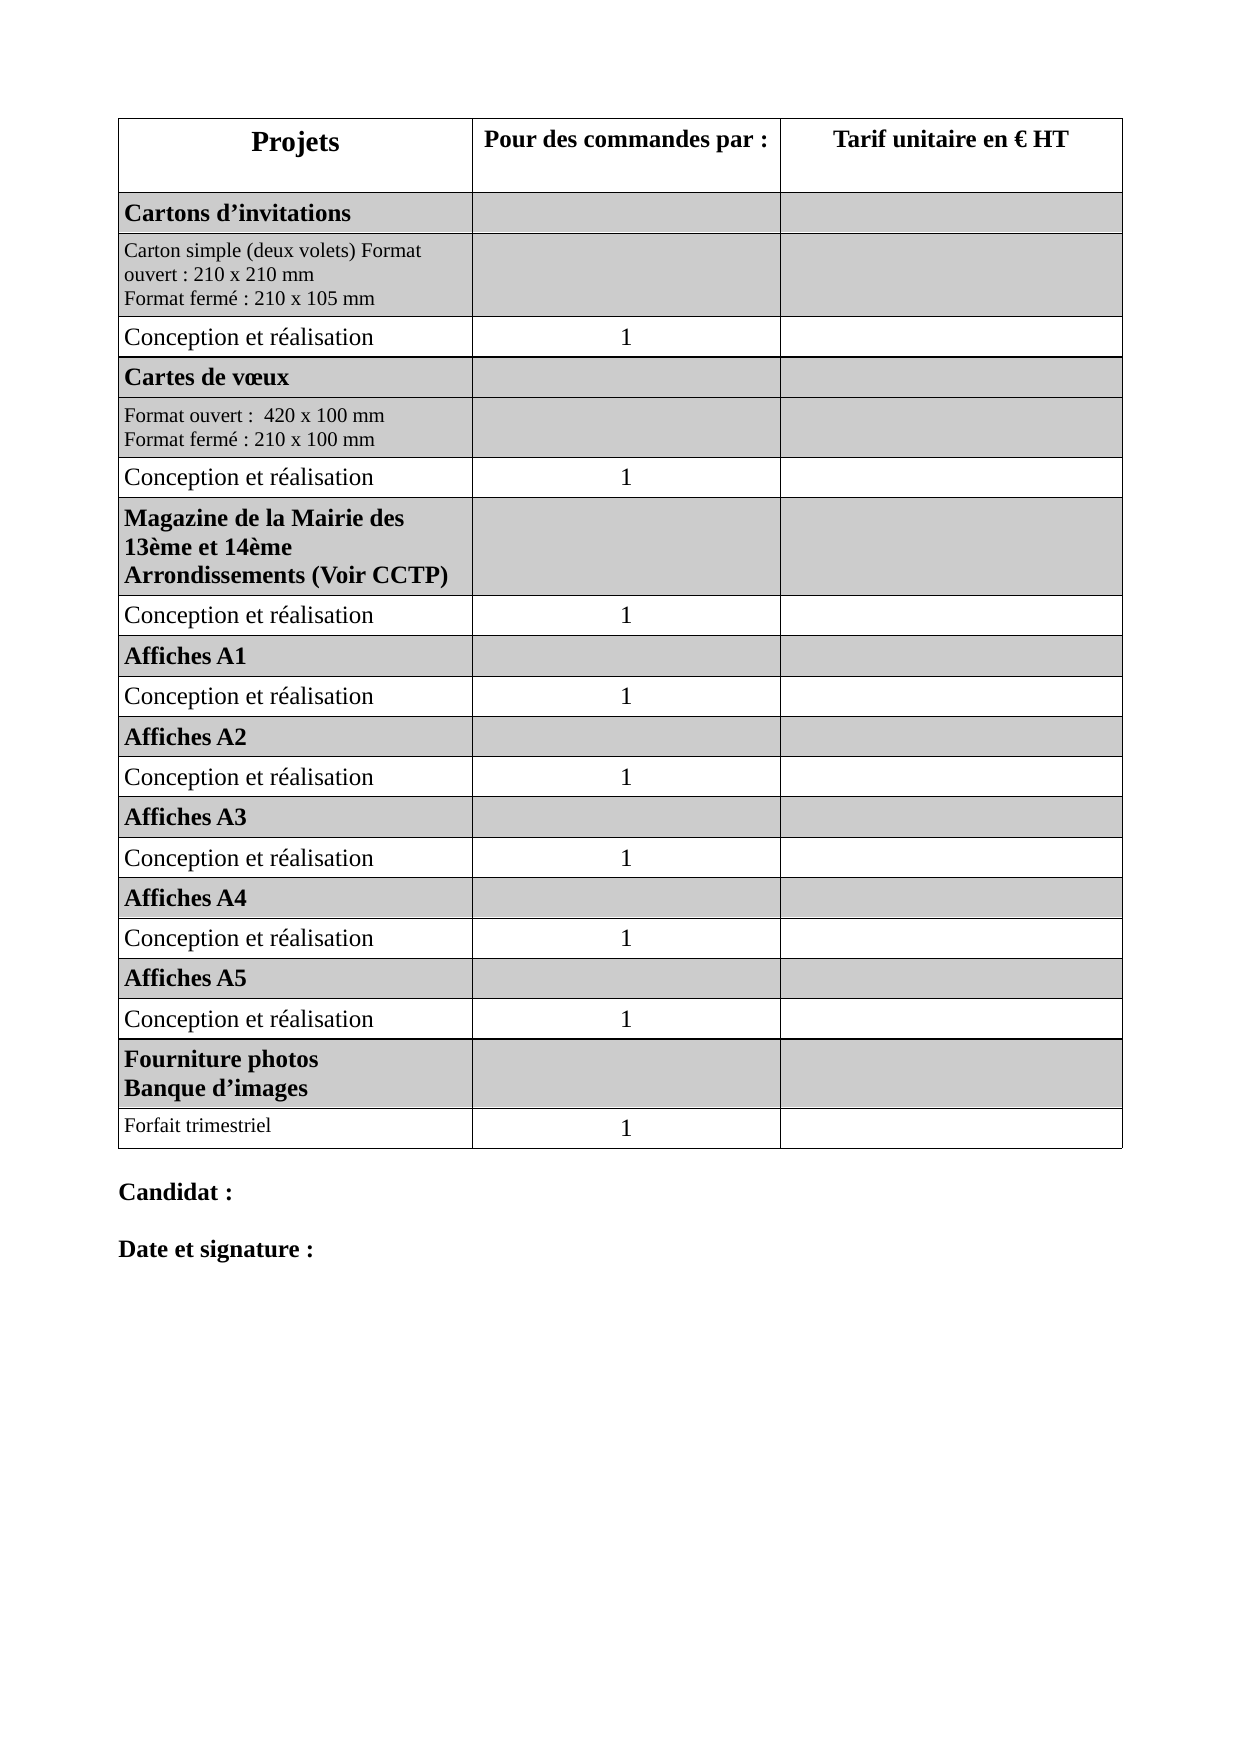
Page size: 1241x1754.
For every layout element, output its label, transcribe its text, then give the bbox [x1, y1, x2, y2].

table_cell [781, 1109, 1122, 1148]
table_cell [781, 596, 1122, 635]
table_header Fourniture photos Banque d’images [119, 1040, 472, 1107]
table_header Tarif unitaire en € HT [781, 119, 1122, 192]
table_cell Carton simple (deux volets) Format ouvert : 210 x 210 mm Format fermé : 210 x 105 mm [119, 234, 472, 316]
table_cell 1 [473, 999, 780, 1038]
table_cell 1 [473, 677, 780, 716]
table_cell [781, 398, 1122, 457]
table_cell Format ouvert : 420 x 100 mm Format fermé : 210 x 100 mm [119, 398, 472, 457]
table_cell [781, 999, 1122, 1038]
table_cell Conception et réalisation [119, 999, 472, 1038]
table_cell [473, 398, 780, 457]
table_cell Affiches A4 [119, 878, 472, 917]
table_cell [473, 797, 780, 837]
table_cell [473, 234, 780, 316]
table_header Pour des commandes par : [473, 119, 780, 192]
table_header Cartons d’invitations [119, 193, 472, 232]
table_header Affiches A1 [119, 636, 472, 676]
table_header Cartes de vœux [119, 358, 472, 397]
table_cell [781, 677, 1122, 716]
table_cell [781, 757, 1122, 796]
table_cell 1 [473, 1109, 780, 1148]
table_header [781, 498, 1122, 595]
table_cell 1 [473, 757, 780, 796]
table_cell [781, 458, 1122, 497]
table_header [473, 636, 780, 676]
table_header [473, 498, 780, 595]
table_cell [781, 878, 1122, 917]
table_cell Affiches A5 [119, 959, 472, 998]
table_cell [781, 317, 1122, 356]
table_cell [473, 959, 780, 998]
table_cell Conception et réalisation [119, 596, 472, 635]
table_cell [781, 797, 1122, 837]
table_cell [781, 919, 1122, 958]
table_cell [473, 878, 780, 917]
table_cell 1 [473, 596, 780, 635]
table_cell [781, 959, 1122, 998]
table_cell Conception et réalisation [119, 317, 472, 356]
text Date et signature : [118, 1234, 1122, 1263]
table_cell 1 [473, 317, 780, 356]
table_cell [473, 717, 780, 756]
table_cell Forfait trimestriel [119, 1109, 472, 1148]
table_cell Conception et réalisation [119, 757, 472, 796]
table_cell 1 [473, 458, 780, 497]
table_header [781, 193, 1122, 232]
table_cell [781, 234, 1122, 316]
table_cell [781, 717, 1122, 756]
table_cell 1 [473, 838, 780, 877]
table_cell [781, 838, 1122, 877]
table_header [473, 1040, 780, 1107]
table_header Magazine de la Mairie des 13ème et 14ème Arrondissements (Voir CCTP) [119, 498, 472, 595]
table_cell Conception et réalisation [119, 919, 472, 958]
text Candidat : [118, 1177, 1122, 1205]
table_header [781, 358, 1122, 397]
table_header [473, 358, 780, 397]
table_cell Conception et réalisation [119, 677, 472, 716]
table_header [473, 193, 780, 232]
table_header [781, 1040, 1122, 1107]
table_header Projets [119, 119, 472, 192]
table_cell Affiches A2 [119, 717, 472, 756]
table_cell 1 [473, 919, 780, 958]
table_cell Conception et réalisation [119, 458, 472, 497]
table_cell Affiches A3 [119, 797, 472, 837]
table_cell Conception et réalisation [119, 838, 472, 877]
table_header [781, 636, 1122, 676]
